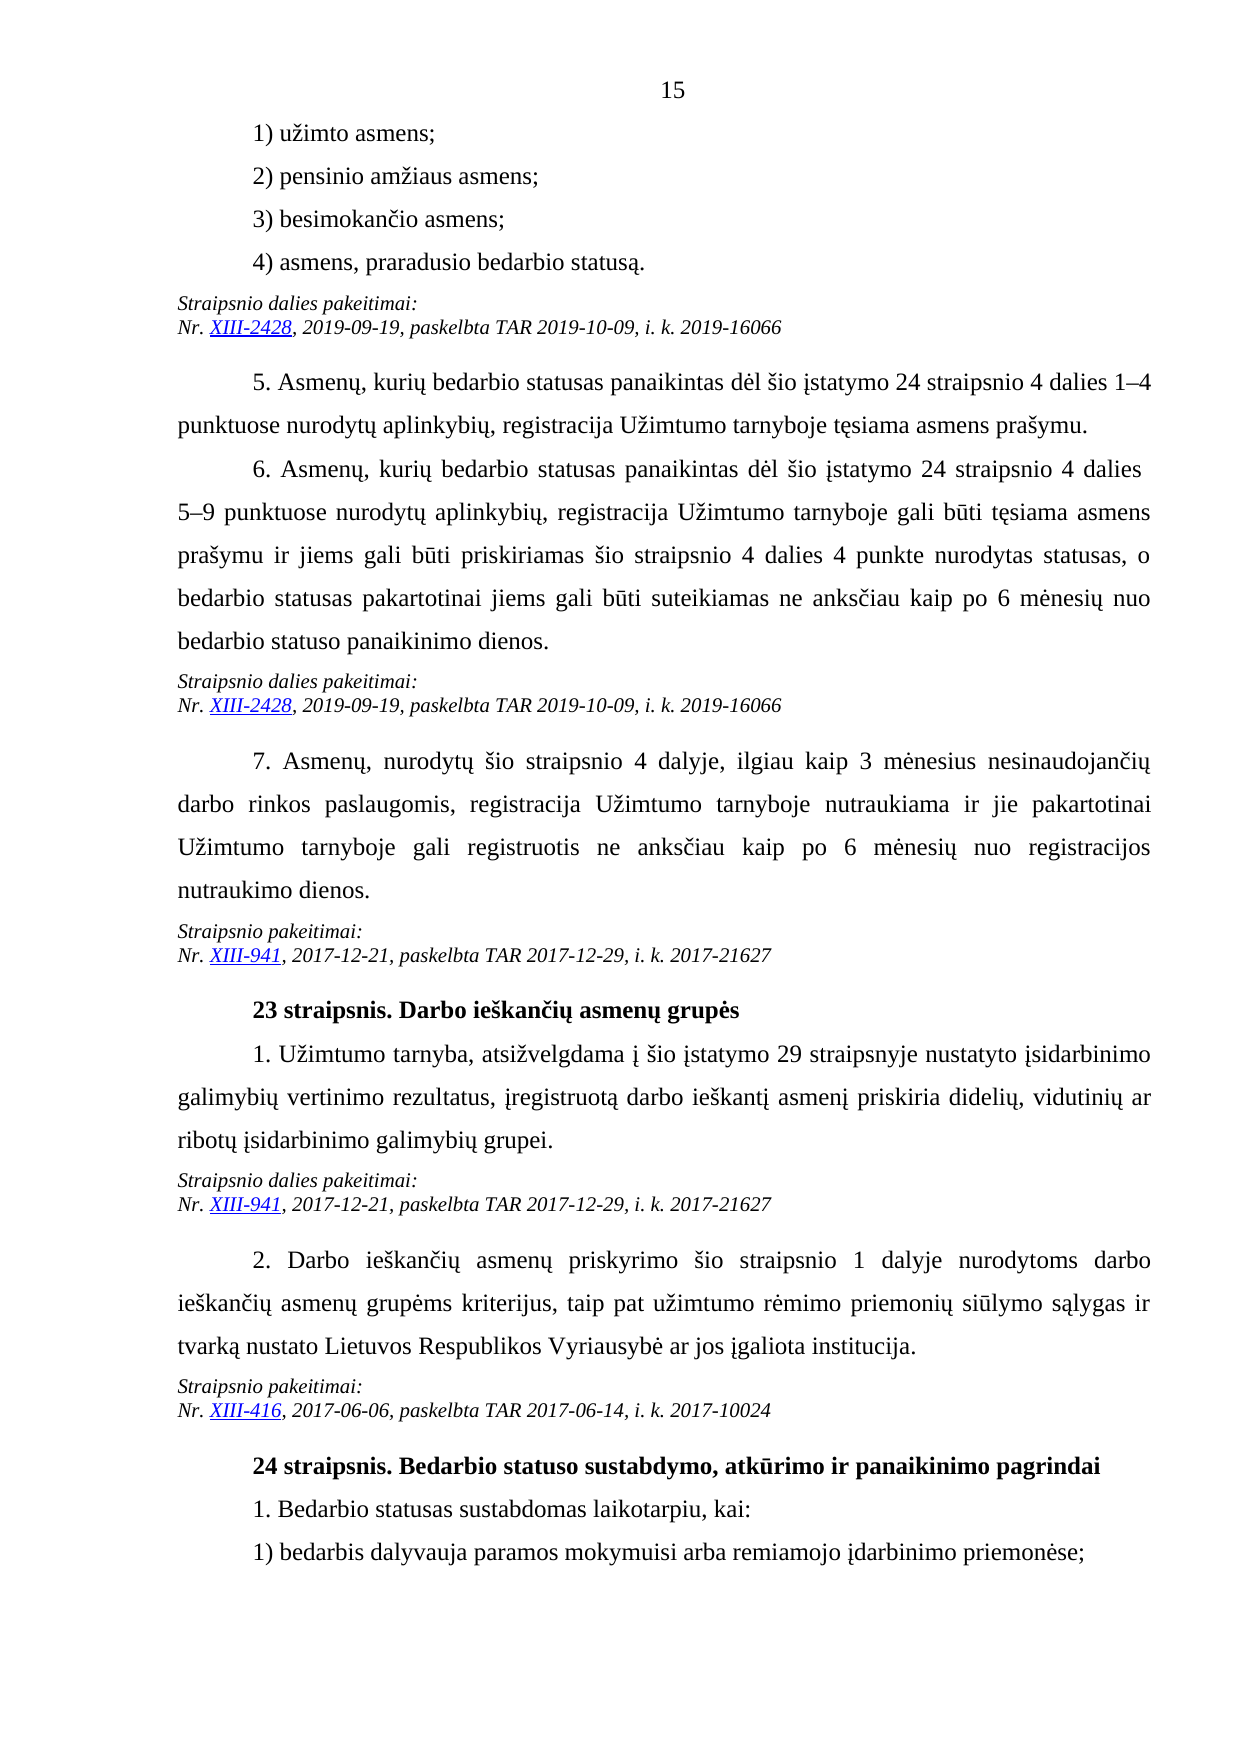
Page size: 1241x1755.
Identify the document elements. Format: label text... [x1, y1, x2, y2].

text Nr. XIII-2428, 2019-09-19, paskelbta TAR 2019-10-09, i. k. 2019-16066 [177, 693, 1152, 717]
text 1. Bedarbio statusas sustabdomas laikotarpiu, kai: [177, 1494, 1152, 1523]
text 5. Asmenų, kurių bedarbio statusas panaikintas dėl šio įstatymo 24 straipsnio 4 dalies 1–4 punktuose nurodytų aplinkybių, registracija Užimtumo tarnyboje tęsiama asmens prašymu. [177, 367, 1152, 439]
text Straipsnio dalies pakeitimai: [177, 669, 1152, 693]
text 7. Asmenų, nurodytų šio straipsnio 4 dalyje, ilgiau kaip 3 mėnesius nesinaudojančių darbo rinkos paslaugomis, registracija Užimtumo tarnyboje nutraukiama ir jie pakartotinai Užimtumo tarnyboje gali registruotis ne anksčiau kaip po 6 mėnesių nuo registracijos nutraukimo dienos. [177, 746, 1152, 904]
text 1) užimto asmens; [177, 118, 1152, 147]
text 2. Darbo ieškančių asmenų priskyrimo šio straipsnio 1 dalyje nurodytoms darbo ieškančių asmenų grupėms kriterijus, taip pat užimtumo rėmimo priemonių siūlymo sąlygas ir tvarką nustato Lietuvos Respublikos Vyriausybė ar jos įgaliota institucija. [177, 1245, 1152, 1360]
text 24 straipsnis. Bedarbio statuso sustabdymo, atkūrimo ir panaikinimo pagrindai [177, 1451, 1152, 1480]
text Nr. XIII-416, 2017-06-06, paskelbta TAR 2017-06-14, i. k. 2017-10024 [177, 1398, 1152, 1422]
text Straipsnio pakeitimai: [177, 1374, 1152, 1398]
text 6. Asmenų, kurių bedarbio statusas panaikintas dėl šio įstatymo 24 straipsnio 4 dalies 5–9 punktuose nurodytų aplinkybių, registracija Užimtumo tarnyboje gali būti tęsiama asmens prašymu ir jiems gali būti priskiriamas šio straipsnio 4 dalies 4 punkte nurodytas statusas, o bedarbio statusas pakartotinai jiems gali būti suteikiamas ne anksčiau kaip po 6 mėnesių nuo bedarbio statuso panaikinimo dienos. [177, 454, 1152, 655]
text Straipsnio pakeitimai: [177, 919, 1152, 943]
text Nr. XIII-941, 2017-12-21, paskelbta TAR 2017-12-29, i. k. 2017-21627 [177, 943, 1152, 967]
text 1. Užimtumo tarnyba, atsižvelgdama į šio įstatymo 29 straipsnyje nustatyto įsidarbinimo galimybių vertinimo rezultatus, įregistruotą darbo ieškantį asmenį priskiria didelių, vidutinių ar ribotų įsidarbinimo galimybių grupei. [177, 1039, 1152, 1154]
text 23 straipsnis. Darbo ieškančių asmenų grupės [177, 996, 1152, 1024]
text 1) bedarbis dalyvauja paramos mokymuisi arba remiamojo įdarbinimo priemonėse; [177, 1537, 1152, 1566]
text Straipsnio dalies pakeitimai: [177, 1168, 1152, 1192]
text Nr. XIII-2428, 2019-09-19, paskelbta TAR 2019-10-09, i. k. 2019-16066 [177, 315, 1152, 339]
text Nr. XIII-941, 2017-12-21, paskelbta TAR 2017-12-29, i. k. 2017-21627 [177, 1192, 1152, 1216]
text 3) besimokančio asmens; [177, 204, 1152, 233]
text Straipsnio dalies pakeitimai: [177, 291, 1152, 315]
text 4) asmens, praradusio bedarbio statusą. [177, 247, 1152, 276]
text 2) pensinio amžiaus asmens; [177, 161, 1152, 190]
